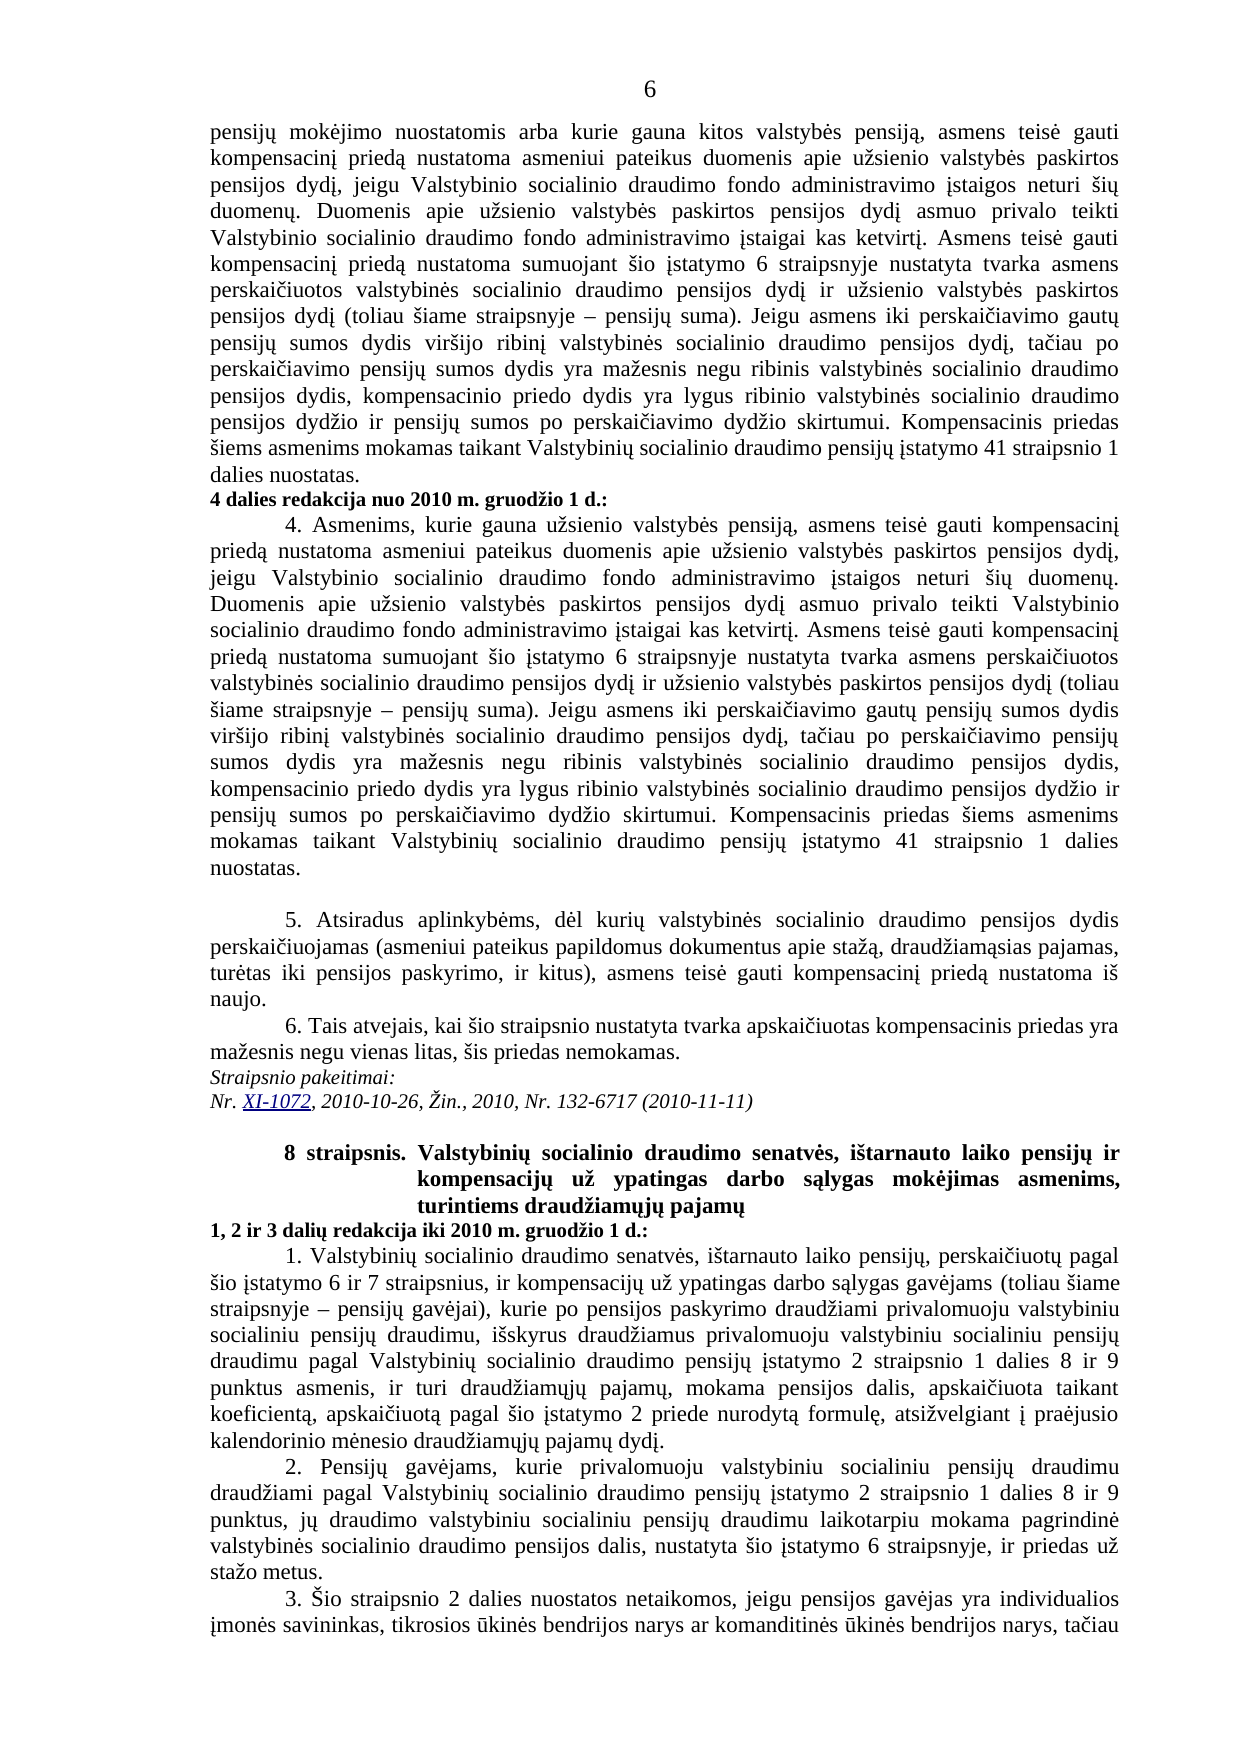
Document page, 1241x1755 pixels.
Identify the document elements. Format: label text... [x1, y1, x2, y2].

text 4. Asmenims, kurie gauna užsienio valstybės pensiją, asmens teisė gauti kompensacinį priedą nustatoma asmeniui pateikus duomenis apie užsienio valstybės paskirtos pensijos dydį, jeigu Valstybinio socialinio draudimo fondo administravimo įstaigos neturi šių duomenų. Duomenis apie užsienio valstybės paskirtos pensijos dydį asmuo privalo teikti Valstybinio socialinio draudimo fondo administravimo įstaigai kas ketvirtį. Asmens teisė gauti kompensacinį priedą nustatoma sumuojant šio įstatymo 6 straipsnyje nustatyta tvarka asmens perskaičiuotos valstybinės socialinio draudimo pensijos dydį ir užsienio valstybės paskirtos pensijos dydį (toliau šiame straipsnyje – pensijų suma). Jeigu asmens iki perskaičiavimo gautų pensijų sumos dydis viršijo ribinį valstybinės socialinio draudimo pensijos dydį, tačiau po perskaičiavimo pensijų sumos dydis yra mažesnis negu ribinis valstybinės socialinio draudimo pensijos dydis, kompensacinio priedo dydis yra lygus ribinio valstybinės socialinio draudimo pensijos dydžio ir pensijų sumos po perskaičiavimo dydžio skirtumui. Kompensacinis priedas šiems asmenims mokamas taikant Valstybinių socialinio draudimo pensijų įstatymo 41 straipsnio 1 dalies nuostatas. [210, 511, 1120, 880]
text Nr. XI-1072, 2010-10-26, Žin., 2010, Nr. 132-6717 (2010-11-11) [210, 1089, 1120, 1113]
text 1, 2 ir 3 dalių redakcija iki 2010 m. gruodžio 1 d.: [210, 1218, 1120, 1242]
text 4 dalies redakcija nuo 2010 m. gruodžio 1 d.: [210, 487, 1120, 511]
text pensijų mokėjimo nuostatomis arba kurie gauna kitos valstybės pensiją, asmens teisė gauti kompensacinį priedą nustatoma asmeniui pateikus duomenis apie užsienio valstybės paskirtos pensijos dydį, jeigu Valstybinio socialinio draudimo fondo administravimo įstaigos neturi šių duomenų. Duomenis apie užsienio valstybės paskirtos pensijos dydį asmuo privalo teikti Valstybinio socialinio draudimo fondo administravimo įstaigai kas ketvirtį. Asmens teisė gauti kompensacinį priedą nustatoma sumuojant šio įstatymo 6 straipsnyje nustatyta tvarka asmens perskaičiuotos valstybinės socialinio draudimo pensijos dydį ir užsienio valstybės paskirtos pensijos dydį (toliau šiame straipsnyje – pensijų suma). Jeigu asmens iki perskaičiavimo gautų pensijų sumos dydis viršijo ribinį valstybinės socialinio draudimo pensijos dydį, tačiau po perskaičiavimo pensijų sumos dydis yra mažesnis negu ribinis valstybinės socialinio draudimo pensijos dydis, kompensacinio priedo dydis yra lygus ribinio valstybinės socialinio draudimo pensijos dydžio ir pensijų sumos po perskaičiavimo dydžio skirtumui. Kompensacinis priedas šiems asmenims mokamas taikant Valstybinių socialinio draudimo pensijų įstatymo 41 straipsnio 1 dalies nuostatas. [210, 118, 1120, 487]
text 2. Pensijų gavėjams, kurie privalomuoju valstybiniu socialiniu pensijų draudimu draudžiami pagal Valstybinių socialinio draudimo pensijų įstatymo 2 straipsnio 1 dalies 8 ir 9 punktus, jų draudimo valstybiniu socialiniu pensijų draudimu laikotarpiu mokama pagrindinė valstybinės socialinio draudimo pensijos dalis, nustatyta šio įstatymo 6 straipsnyje, ir priedas už stažo metus. [210, 1453, 1120, 1585]
text 6. Tais atvejais, kai šio straipsnio nustatyta tvarka apskaičiuotas kompensacinis priedas yra mažesnis negu vienas litas, šis priedas nemokamas. [210, 1012, 1120, 1064]
text 3. Šio straipsnio 2 dalies nuostatos netaikomos, jeigu pensijos gavėjas yra individualios įmonės savininkas, tikrosios ūkinės bendrijos narys ar komanditinės ūkinės bendrijos narys, tačiau [210, 1585, 1120, 1637]
text 5. Atsiradus aplinkybėms, dėl kurių valstybinės socialinio draudimo pensijos dydis perskaičiuojamas (asmeniui pateikus papildomus dokumentus apie stažą, draudžiamąsias pajamas, turėtas iki pensijos paskyrimo, ir kitus), asmens teisė gauti kompensacinį priedą nustatoma iš naujo. [210, 906, 1120, 1012]
text 8 straipsnis. Valstybinių socialinio draudimo senatvės, ištarnauto laiko pensijų ir kompensacijų už ypatingas darbo sąlygas mokėjimas asmenims, turintiems draudžiamųjų pajamų [284, 1139, 1121, 1218]
text 1. Valstybinių socialinio draudimo senatvės, ištarnauto laiko pensijų, perskaičiuotų pagal šio įstatymo 6 ir 7 straipsnius, ir kompensacijų už ypatingas darbo sąlygas gavėjams (toliau šiame straipsnyje – pensijų gavėjai), kurie po pensijos paskyrimo draudžiami privalomuoju valstybiniu socialiniu pensijų draudimu, išskyrus draudžiamus privalomuoju valstybiniu socialiniu pensijų draudimu pagal Valstybinių socialinio draudimo pensijų įstatymo 2 straipsnio 1 dalies 8 ir 9 punktus asmenis, ir turi draudžiamųjų pajamų, mokama pensijos dalis, apskaičiuota taikant koeficientą, apskaičiuotą pagal šio įstatymo 2 priede nurodytą formulę, atsižvelgiant į praėjusio kalendorinio mėnesio draudžiamųjų pajamų dydį. [210, 1242, 1120, 1453]
text Straipsnio pakeitimai: [210, 1064, 1120, 1089]
